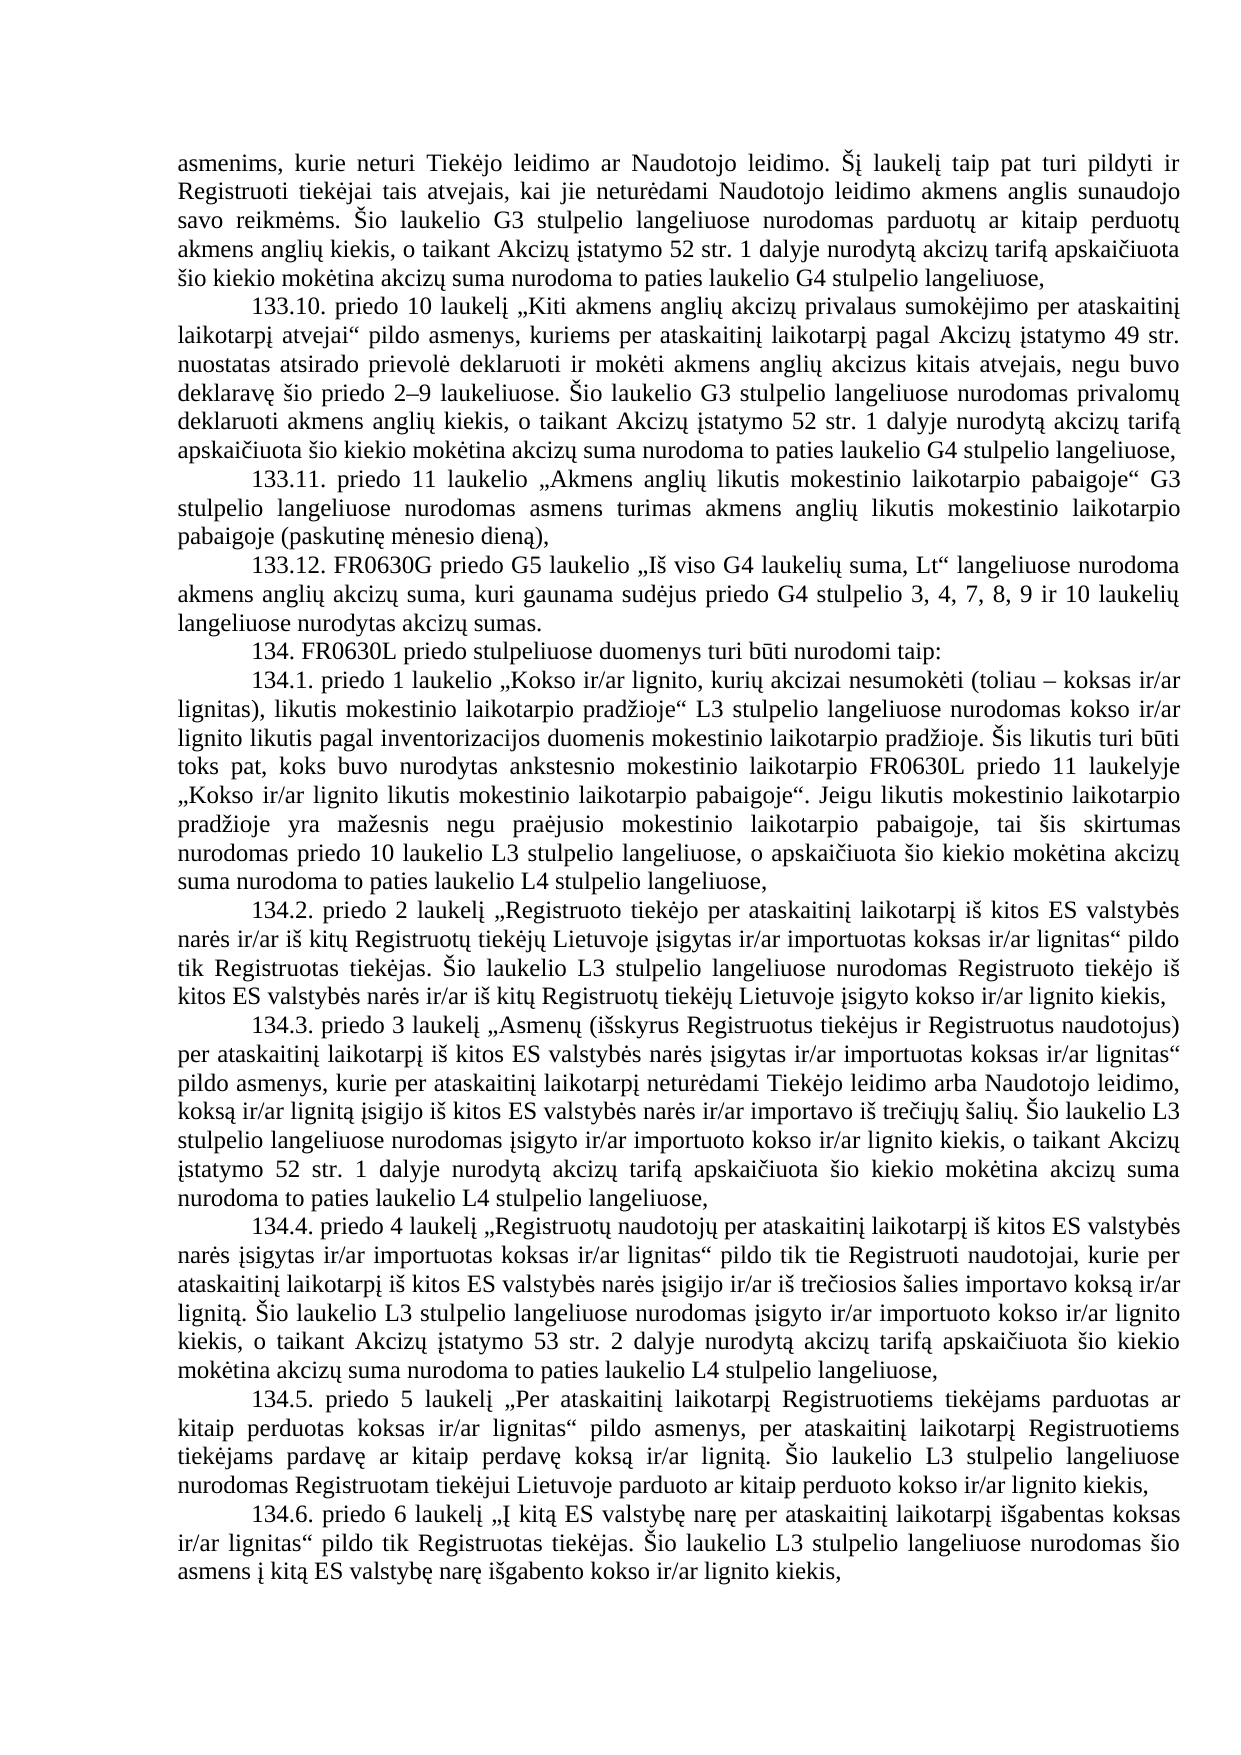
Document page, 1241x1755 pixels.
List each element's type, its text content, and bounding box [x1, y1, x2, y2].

text 134.3. priedo 3 laukelį „Asmenų (išskyrus Registruotus tiekėjus ir Registruotus naudotojus) per ataskaitinį laikotarpį iš kitos ES valstybės narės įsigytas ir/ar importuotas koksas ir/ar lignitas“ pildo asmenys, kurie per ataskaitinį laikotarpį neturėdami Tiekėjo leidimo arba Naudotojo leidimo, koksą ir/ar lignitą įsigijo iš kitos ES valstybės narės ir/ar importavo iš trečiųjų šalių. Šio laukelio L3 stulpelio langeliuose nurodomas įsigyto ir/ar importuoto kokso ir/ar lignito kiekis, o taikant Akcizų įstatymo 52 str. 1 dalyje nurodytą akcizų tarifą apskaičiuota šio kiekio mokėtina akcizų suma nurodoma to paties laukelio L4 stulpelio langeliuose, [177, 1010, 1181, 1211]
text 134. FR0630L priedo stulpeliuose duomenys turi būti nurodomi taip: [177, 636, 1181, 665]
text 134.4. priedo 4 laukelį „Registruotų naudotojų per ataskaitinį laikotarpį iš kitos ES valstybės narės įsigytas ir/ar importuotas koksas ir/ar lignitas“ pildo tik tie Registruoti naudotojai, kurie per ataskaitinį laikotarpį iš kitos ES valstybės narės įsigijo ir/ar iš trečiosios šalies importavo koksą ir/ar lignitą. Šio laukelio L3 stulpelio langeliuose nurodomas įsigyto ir/ar importuoto kokso ir/ar lignito kiekis, o taikant Akcizų įstatymo 53 str. 2 dalyje nurodytą akcizų tarifą apskaičiuota šio kiekio mokėtina akcizų suma nurodoma to paties laukelio L4 stulpelio langeliuose, [177, 1211, 1181, 1384]
text 133.12. FR0630G priedo G5 laukelio „Iš viso G4 laukelių suma, Lt“ langeliuose nurodoma akmens anglių akcizų suma, kuri gaunama sudėjus priedo G4 stulpelio 3, 4, 7, 8, 9 ir 10 laukelių langeliuose nurodytas akcizų sumas. [177, 550, 1181, 636]
text asmenims, kurie neturi Tiekėjo leidimo ar Naudotojo leidimo. Šį laukelį taip pat turi pildyti ir Registruoti tiekėjai tais atvejais, kai jie neturėdami Naudotojo leidimo akmens anglis sunaudojo savo reikmėms. Šio laukelio G3 stulpelio langeliuose nurodomas parduotų ar kitaip perduotų akmens anglių kiekis, o taikant Akcizų įstatymo 52 str. 1 dalyje nurodytą akcizų tarifą apskaičiuota šio kiekio mokėtina akcizų suma nurodoma to paties laukelio G4 stulpelio langeliuose, [177, 148, 1181, 291]
text 133.10. priedo 10 laukelį „Kiti akmens anglių akcizų privalaus sumokėjimo per ataskaitinį laikotarpį atvejai“ pildo asmenys, kuriems per ataskaitinį laikotarpį pagal Akcizų įstatymo 49 str. nuostatas atsirado prievolė deklaruoti ir mokėti akmens anglių akcizus kitais atvejais, negu buvo deklaravę šio priedo 2–9 laukeliuose. Šio laukelio G3 stulpelio langeliuose nurodomas privalomų deklaruoti akmens anglių kiekis, o taikant Akcizų įstatymo 52 str. 1 dalyje nurodytą akcizų tarifą apskaičiuota šio kiekio mokėtina akcizų suma nurodoma to paties laukelio G4 stulpelio langeliuose, [177, 291, 1181, 464]
text 134.5. priedo 5 laukelį „Per ataskaitinį laikotarpį Registruotiems tiekėjams parduotas ar kitaip perduotas koksas ir/ar lignitas“ pildo asmenys, per ataskaitinį laikotarpį Registruotiems tiekėjams pardavę ar kitaip perdavę koksą ir/ar lignitą. Šio laukelio L3 stulpelio langeliuose nurodomas Registruotam tiekėjui Lietuvoje parduoto ar kitaip perduoto kokso ir/ar lignito kiekis, [177, 1384, 1181, 1499]
text 134.1. priedo 1 laukelio „Kokso ir/ar lignito, kurių akcizai nesumokėti (toliau – koksas ir/ar lignitas), likutis mokestinio laikotarpio pradžioje“ L3 stulpelio langeliuose nurodomas kokso ir/ar lignito likutis pagal inventorizacijos duomenis mokestinio laikotarpio pradžioje. Šis likutis turi būti toks pat, koks buvo nurodytas ankstesnio mokestinio laikotarpio FR0630L priedo 11 laukelyje „Kokso ir/ar lignito likutis mokestinio laikotarpio pabaigoje“. Jeigu likutis mokestinio laikotarpio pradžioje yra mažesnis negu praėjusio mokestinio laikotarpio pabaigoje, tai šis skirtumas nurodomas priedo 10 laukelio L3 stulpelio langeliuose, o apskaičiuota šio kiekio mokėtina akcizų suma nurodoma to paties laukelio L4 stulpelio langeliuose, [177, 665, 1181, 895]
text 134.2. priedo 2 laukelį „Registruoto tiekėjo per ataskaitinį laikotarpį iš kitos ES valstybės narės ir/ar iš kitų Registruotų tiekėjų Lietuvoje įsigytas ir/ar importuotas koksas ir/ar lignitas“ pildo tik Registruotas tiekėjas. Šio laukelio L3 stulpelio langeliuose nurodomas Registruoto tiekėjo iš kitos ES valstybės narės ir/ar iš kitų Registruotų tiekėjų Lietuvoje įsigyto kokso ir/ar lignito kiekis, [177, 895, 1181, 1010]
text 134.6. priedo 6 laukelį „Į kitą ES valstybę narę per ataskaitinį laikotarpį išgabentas koksas ir/ar lignitas“ pildo tik Registruotas tiekėjas. Šio laukelio L3 stulpelio langeliuose nurodomas šio asmens į kitą ES valstybę narę išgabento kokso ir/ar lignito kiekis, [177, 1499, 1181, 1585]
text 133.11. priedo 11 laukelio „Akmens anglių likutis mokestinio laikotarpio pabaigoje“ G3 stulpelio langeliuose nurodomas asmens turimas akmens anglių likutis mokestinio laikotarpio pabaigoje (paskutinę mėnesio dieną), [177, 464, 1181, 550]
